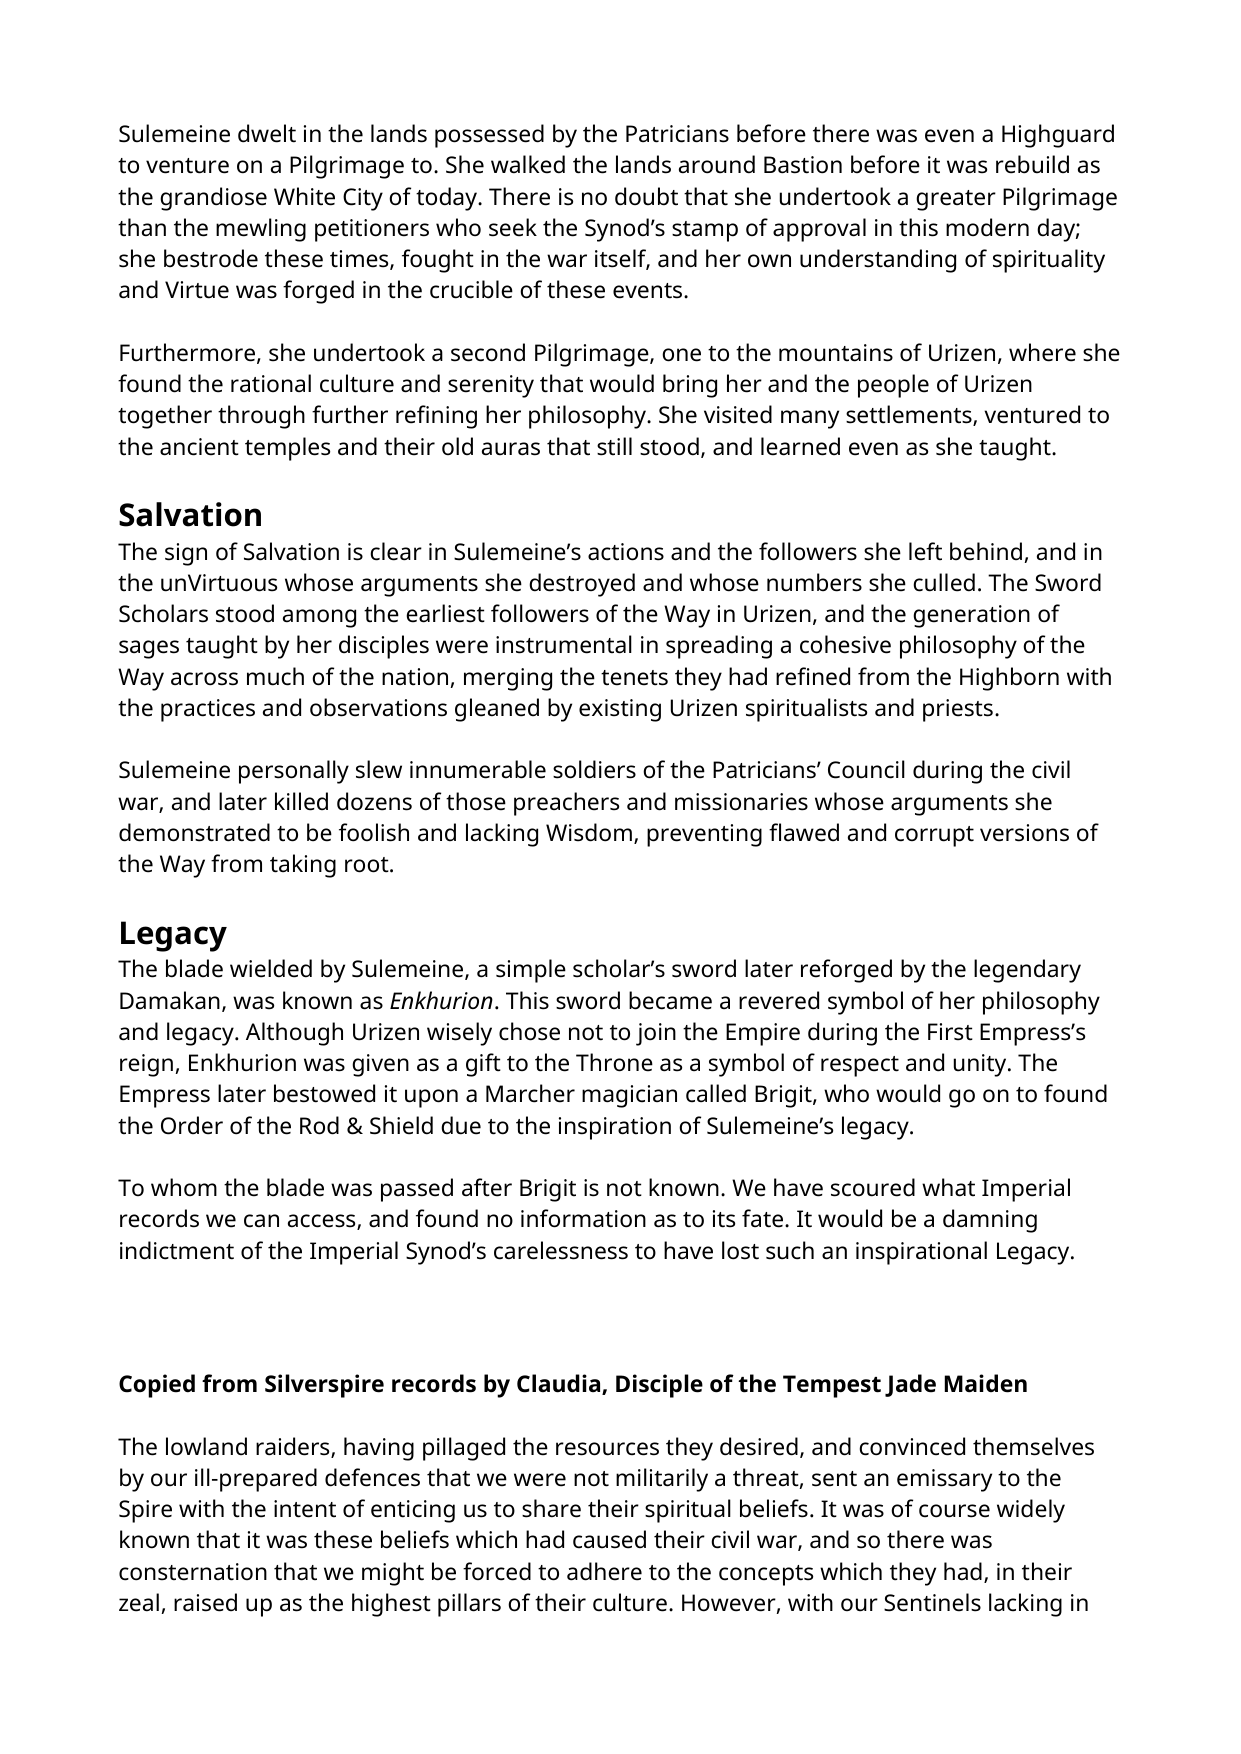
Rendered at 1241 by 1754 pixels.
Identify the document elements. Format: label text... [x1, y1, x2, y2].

text Sulemeine personally slew innumerable soldiers of the Patricians’ Council during the civil war, and later killed dozens of those preachers and missionaries whose arguments she demonstrated to be foolish and lacking Wisdom, preventing flawed and corrupt versions of the Way from taking root. [118, 754, 1122, 879]
text Copied from Silverspire records by Claudia, Disciple of the Tempest Jade Maiden [118, 1368, 1122, 1399]
text The blade wielded by Sulemeine, a simple scholar’s sword later reforged by the legendary Damakan, was known as Enkhurion. This sword became a revered symbol of her philosophy and legacy. Although Urizen wisely chose not to join the Empire during the First Empress’s reign, Enkhurion was given as a gift to the Throne as a symbol of respect and unity. The Empress later bestowed it upon a Marcher magician called Brigit, who would go on to found the Order of the Rod & Shield due to the inspiration of Sulemeine’s legacy. [118, 953, 1122, 1141]
text The lowland raiders, having pillaged the resources they desired, and convinced themselves by our ill-prepared defences that we were not militarily a threat, sent an emissary to the Spire with the intent of enticing us to share their spiritual beliefs. It was of course widely known that it was these beliefs which had caused their civil war, and so there was consternation that we might be forced to adhere to the concepts which they had, in their zeal, raised up as the highest pillars of their culture. However, with our Sentinels lacking in [118, 1431, 1122, 1618]
text Sulemeine dwelt in the lands possessed by the Patricians before there was even a Highguard to venture on a Pilgrimage to. She walked the lands around Bastion before it was rebuild as the grandiose White City of today. There is no doubt that she undertook a greater Pilgrimage than the mewling petitioners who seek the Synod’s stamp of approval in this modern day; she bestrode these times, fought in the war itself, and her own understanding of spirituality and Virtue was forged in the crucible of these events. Furthermore, she undertook a second Pilgrimage, one to the mountains of Urizen, where she found the rational culture and serenity that would bring her and the people of Urizen together through further refining her philosophy. She visited many settlements, ventured to the ancient temples and their old auras that still stood, and learned even as she taught. [118, 118, 1122, 462]
text The sign of Salvation is clear in Sulemeine’s actions and the followers she left behind, and in the unVirtuous whose arguments she destroyed and whose numbers she culled. The Sword Scholars stood among the earliest followers of the Way in Urizen, and the generation of sages taught by her disciples were instrumental in spreading a cohesive philosophy of the Way across much of the nation, merging the tenets they had refined from the Highborn with the practices and observations gleaned by existing Urizen spiritualists and priests. [118, 536, 1122, 723]
text To whom the blade was passed after Brigit is not known. We have scoured what Imperial records we can access, and found no information as to its fate. It would be a damning indictment of the Imperial Synod’s carelessness to have lost such an inspirational Legacy. [118, 1172, 1122, 1266]
text Legacy [118, 911, 1122, 953]
text Salvation [118, 493, 1122, 536]
